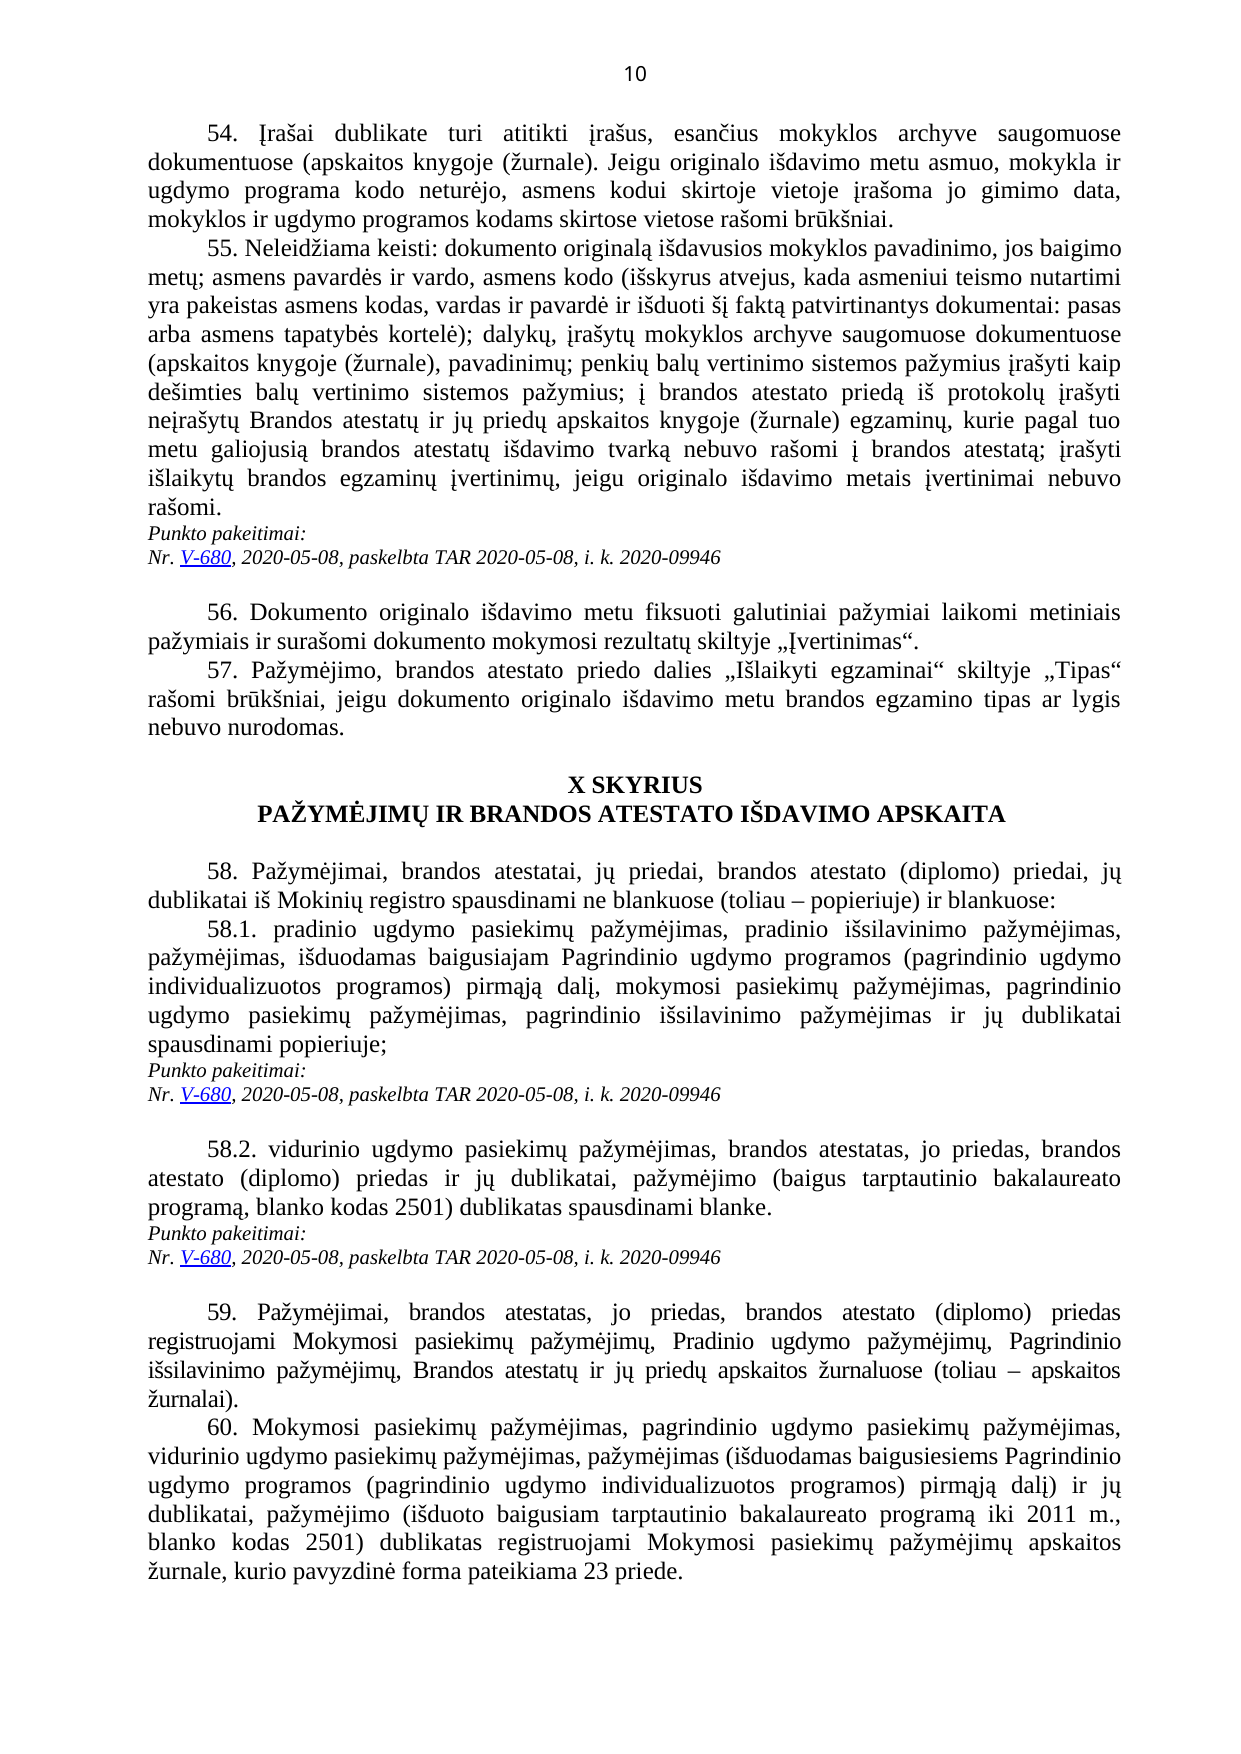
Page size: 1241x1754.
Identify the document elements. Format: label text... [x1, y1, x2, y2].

text 59. Pažymėjimai, brandos atestatas, jo priedas, brandos atestato (diplomo) priedas registruojami Mokymosi pasiekimų pažymėjimų, Pradinio ugdymo pažymėjimų, Pagrindinio išsilavinimo pažymėjimų, Brandos atestatų ir jų priedų apskaitos žurnaluose (toliau – apskaitos žurnalai). [148, 1297, 1122, 1412]
text Nr. V-680, 2020-05-08, paskelbta TAR 2020-05-08, i. k. 2020-09946 [148, 545, 1122, 569]
text 55. Neleidžiama keisti: dokumento originalą išdavusios mokyklos pavadinimo, jos baigimo metų; asmens pavardės ir vardo, asmens kodo (išskyrus atvejus, kada asmeniui teismo nutartimi yra pakeistas asmens kodas, vardas ir pavardė ir išduoti šį faktą patvirtinantys dokumentai: pasas arba asmens tapatybės kortelė); dalykų, įrašytų mokyklos archyve saugomuose dokumentuose (apskaitos knygoje (žurnale), pavadinimų; penkių balų vertinimo sistemos pažymius įrašyti kaip dešimties balų vertinimo sistemos pažymius; į brandos atestato priedą iš protokolų įrašyti neįrašytų Brandos atestatų ir jų priedų apskaitos knygoje (žurnale) egzaminų, kurie pagal tuo metu galiojusią brandos atestatų išdavimo tvarką nebuvo rašomi į brandos atestatą; įrašyti išlaikytų brandos egzaminų įvertinimų, jeigu originalo išdavimo metais įvertinimai nebuvo rašomi. [148, 233, 1122, 521]
text Punkto pakeitimai: [148, 1221, 1122, 1245]
text 58.2. vidurinio ugdymo pasiekimų pažymėjimas, brandos atestatas, jo priedas, brandos atestato (diplomo) priedas ir jų dublikatai, pažymėjimo (baigus tarptautinio bakalaureato programą, blanko kodas 2501) dublikatas spausdinami blanke. [148, 1134, 1122, 1221]
text PAŽYMĖJIMŲ IR BRANDOS ATESTATO IŠDAVIMO APSKAITA [148, 799, 1122, 827]
text 60. Mokymosi pasiekimų pažymėjimas, pagrindinio ugdymo pasiekimų pažymėjimas, vidurinio ugdymo pasiekimų pažymėjimas, pažymėjimas (išduodamas baigusiesiems Pagrindinio ugdymo programos (pagrindinio ugdymo individualizuotos programos) pirmąją dalį) ir jų dublikatai, pažymėjimo (išduoto baigusiam tarptautinio bakalaureato programą iki 2011 m., blanko kodas 2501) dublikatas registruojami Mokymosi pasiekimų pažymėjimų apskaitos žurnale, kurio pavyzdinė forma pateikiama 23 priede. [148, 1412, 1122, 1585]
text 57. Pažymėjimo, brandos atestato priedo dalies „Išlaikyti egzaminai“ skiltyje „Tipas“ rašomi brūkšniai, jeigu dokumento originalo išdavimo metu brandos egzamino tipas ar lygis nebuvo nurodomas. [148, 655, 1122, 741]
text Punkto pakeitimai: [148, 1057, 1122, 1082]
text 58.1. pradinio ugdymo pasiekimų pažymėjimas, pradinio išsilavinimo pažymėjimas, pažymėjimas, išduodamas baigusiajam Pagrindinio ugdymo programos (pagrindinio ugdymo individualizuotos programos) pirmąją dalį, mokymosi pasiekimų pažymėjimas, pagrindinio ugdymo pasiekimų pažymėjimas, pagrindinio išsilavinimo pažymėjimas ir jų dublikatai spausdinami popieriuje; [148, 914, 1122, 1057]
text 56. Dokumento originalo išdavimo metu fiksuoti galutiniai pažymiai laikomi metiniais pažymiais ir surašomi dokumento mokymosi rezultatų skiltyje „Įvertinimas“. [148, 597, 1122, 655]
text Nr. V-680, 2020-05-08, paskelbta TAR 2020-05-08, i. k. 2020-09946 [148, 1245, 1122, 1269]
text 58. Pažymėjimai, brandos atestatai, jų priedai, brandos atestato (diplomo) priedai, jų dublikatai iš Mokinių registro spausdinami ne blankuose (toliau – popieriuje) ir blankuose: [148, 856, 1122, 914]
text Punkto pakeitimai: [148, 521, 1122, 545]
text 54. Įrašai dublikate turi atitikti įrašus, esančius mokyklos archyve saugomuose dokumentuose (apskaitos knygoje (žurnale). Jeigu originalo išdavimo metu asmuo, mokykla ir ugdymo programa kodo neturėjo, asmens kodui skirtoje vietoje įrašoma jo gimimo data, mokyklos ir ugdymo programos kodams skirtose vietose rašomi brūkšniai. [148, 118, 1122, 233]
text Nr. V-680, 2020-05-08, paskelbta TAR 2020-05-08, i. k. 2020-09946 [148, 1082, 1122, 1106]
text X SKYRIUS [148, 770, 1122, 799]
